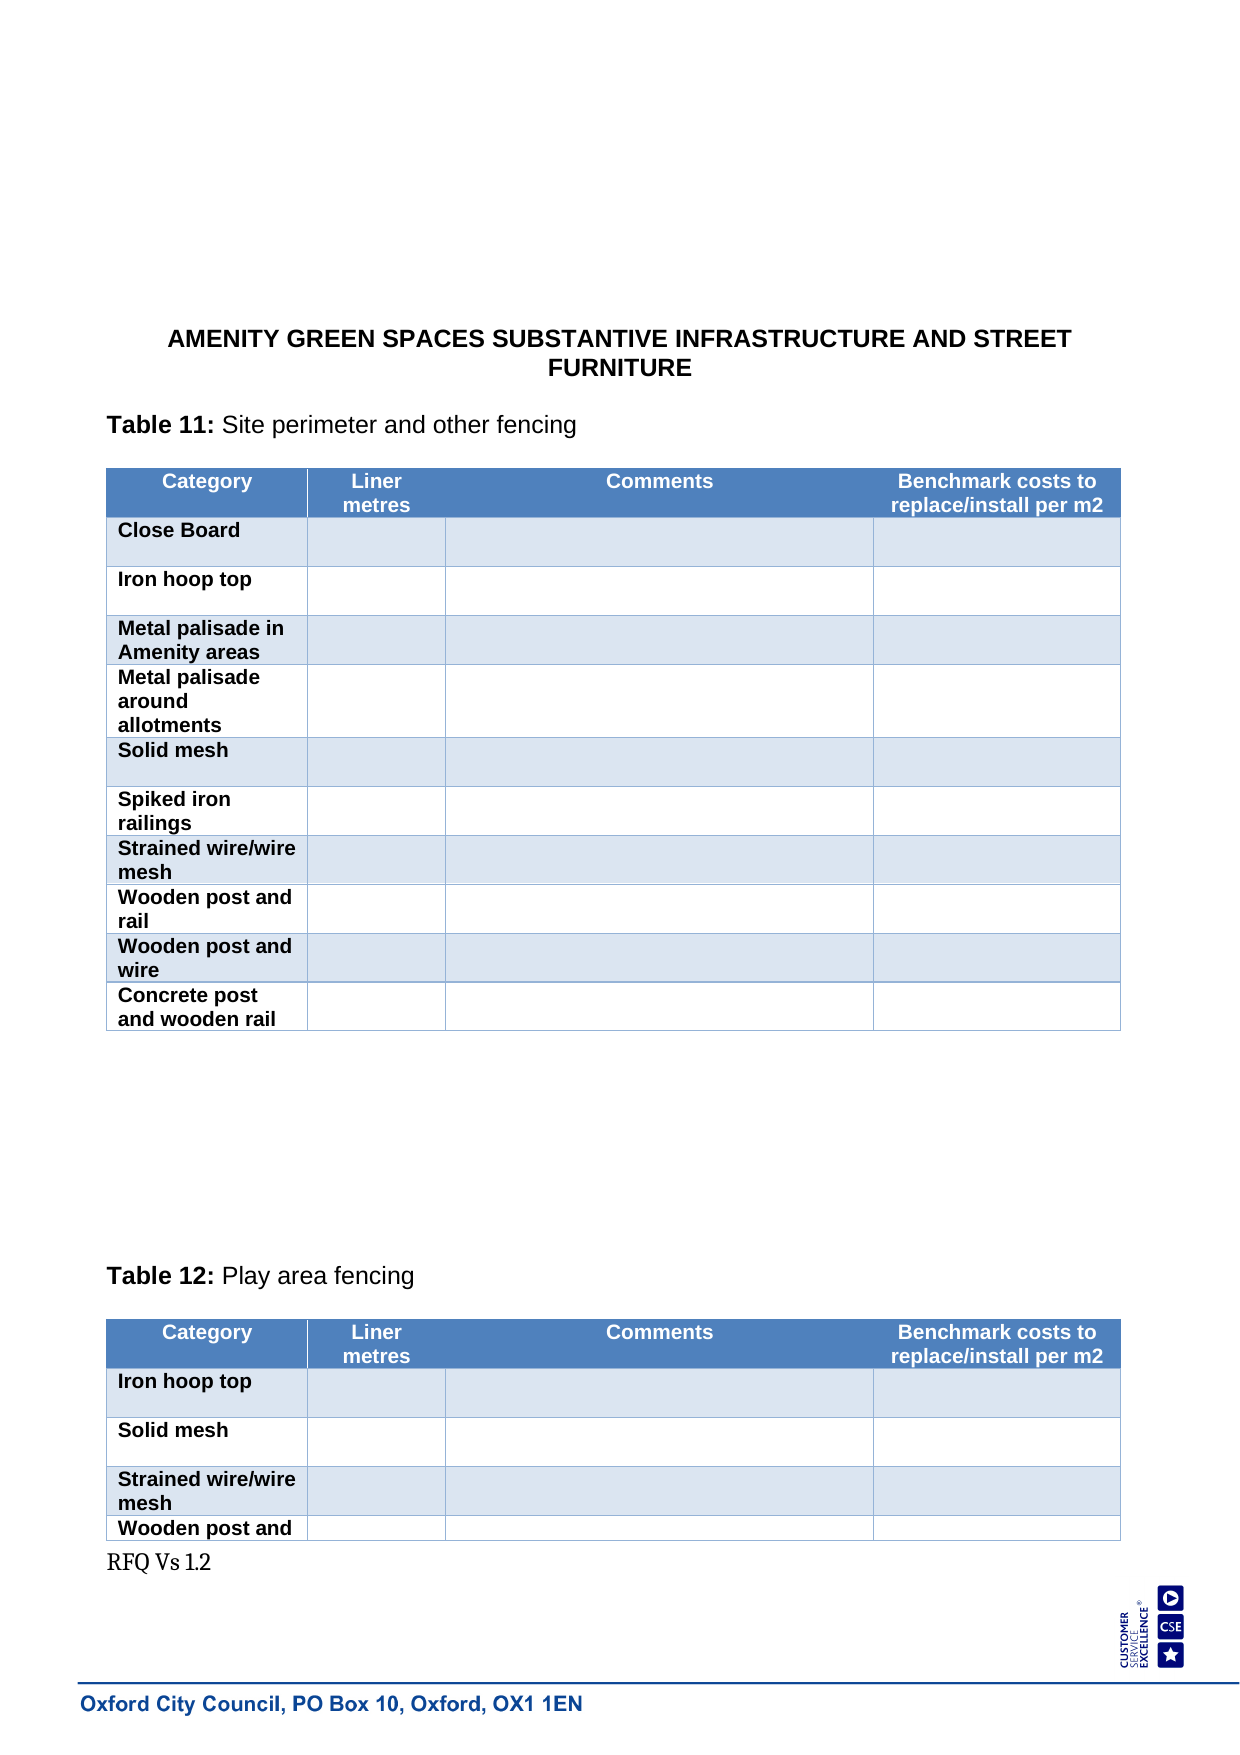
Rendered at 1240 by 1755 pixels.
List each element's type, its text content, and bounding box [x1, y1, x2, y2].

table_cell [308, 567, 445, 615]
table_cell [874, 518, 1120, 566]
table_header Liner metres [308, 469, 446, 517]
table_cell [446, 1369, 873, 1417]
table_cell [874, 665, 1120, 737]
table_cell [874, 616, 1120, 664]
table_cell [874, 1467, 1120, 1515]
table_cell [446, 738, 873, 786]
table_cell [446, 983, 873, 1030]
table_cell [446, 616, 873, 664]
table_cell [874, 885, 1120, 932]
table_cell Wooden post and [107, 1516, 307, 1540]
text Table 11: Site perimeter and other fencing [106, 410, 1133, 439]
table_cell [446, 1418, 873, 1466]
table_cell [308, 934, 445, 981]
table_cell [446, 1516, 873, 1540]
table_cell [874, 1516, 1120, 1540]
table_header Category [107, 469, 307, 517]
table_cell Iron hoop top [107, 567, 307, 615]
table_cell [874, 1369, 1120, 1417]
table_header Category [107, 1320, 307, 1368]
table_cell [874, 983, 1120, 1030]
table_cell [446, 787, 873, 834]
table_cell Close Board [107, 518, 307, 566]
table_header Benchmark costs to replace/install per m2 [874, 469, 1120, 517]
table_cell Metal palisade in Amenity areas [107, 616, 307, 664]
table_cell [308, 983, 445, 1030]
text Table 12: Play area fencing [106, 1261, 1133, 1290]
table_cell [446, 665, 873, 737]
table_cell Strained wire/wire mesh [107, 836, 307, 883]
table_header Comments [446, 469, 874, 517]
table_cell Iron hoop top [107, 1369, 307, 1417]
table_header Benchmark costs to replace/install per m2 [874, 1320, 1120, 1368]
table_cell [308, 738, 445, 786]
table_cell [446, 518, 873, 566]
table_cell [874, 1418, 1120, 1466]
table_cell Metal palisade around allotments [107, 665, 307, 737]
table_cell Solid mesh [107, 1418, 307, 1466]
table_cell [308, 665, 445, 737]
table_cell [446, 836, 873, 883]
table_cell Wooden post and rail [107, 885, 307, 932]
table_cell Wooden post and wire [107, 934, 307, 981]
table_cell [446, 885, 873, 932]
table_cell [446, 567, 873, 615]
table_cell Solid mesh [107, 738, 307, 786]
table_cell Concrete post and wooden rail [107, 983, 307, 1030]
table_cell [308, 787, 445, 834]
table_cell [874, 567, 1120, 615]
table_cell [308, 518, 445, 566]
table_cell [874, 787, 1120, 834]
table_cell [874, 934, 1120, 981]
table_cell [308, 885, 445, 932]
table_cell Spiked iron railings [107, 787, 307, 834]
table_cell [874, 836, 1120, 883]
table_cell [874, 738, 1120, 786]
table_cell [446, 1467, 873, 1515]
table_cell [308, 1467, 445, 1515]
table_cell [308, 1369, 445, 1417]
table_cell [446, 934, 873, 981]
table_cell [308, 1516, 445, 1540]
table_cell [308, 616, 445, 664]
table_cell [308, 1418, 445, 1466]
table_cell Strained wire/wire mesh [107, 1467, 307, 1515]
text AMENITY GREEN SPACES SUBSTANTIVE INFRASTRUCTURE AND STREET FURNITURE [106, 324, 1133, 382]
table_header Comments [446, 1320, 874, 1368]
table_header Liner metres [308, 1320, 446, 1368]
table_cell [308, 836, 445, 883]
